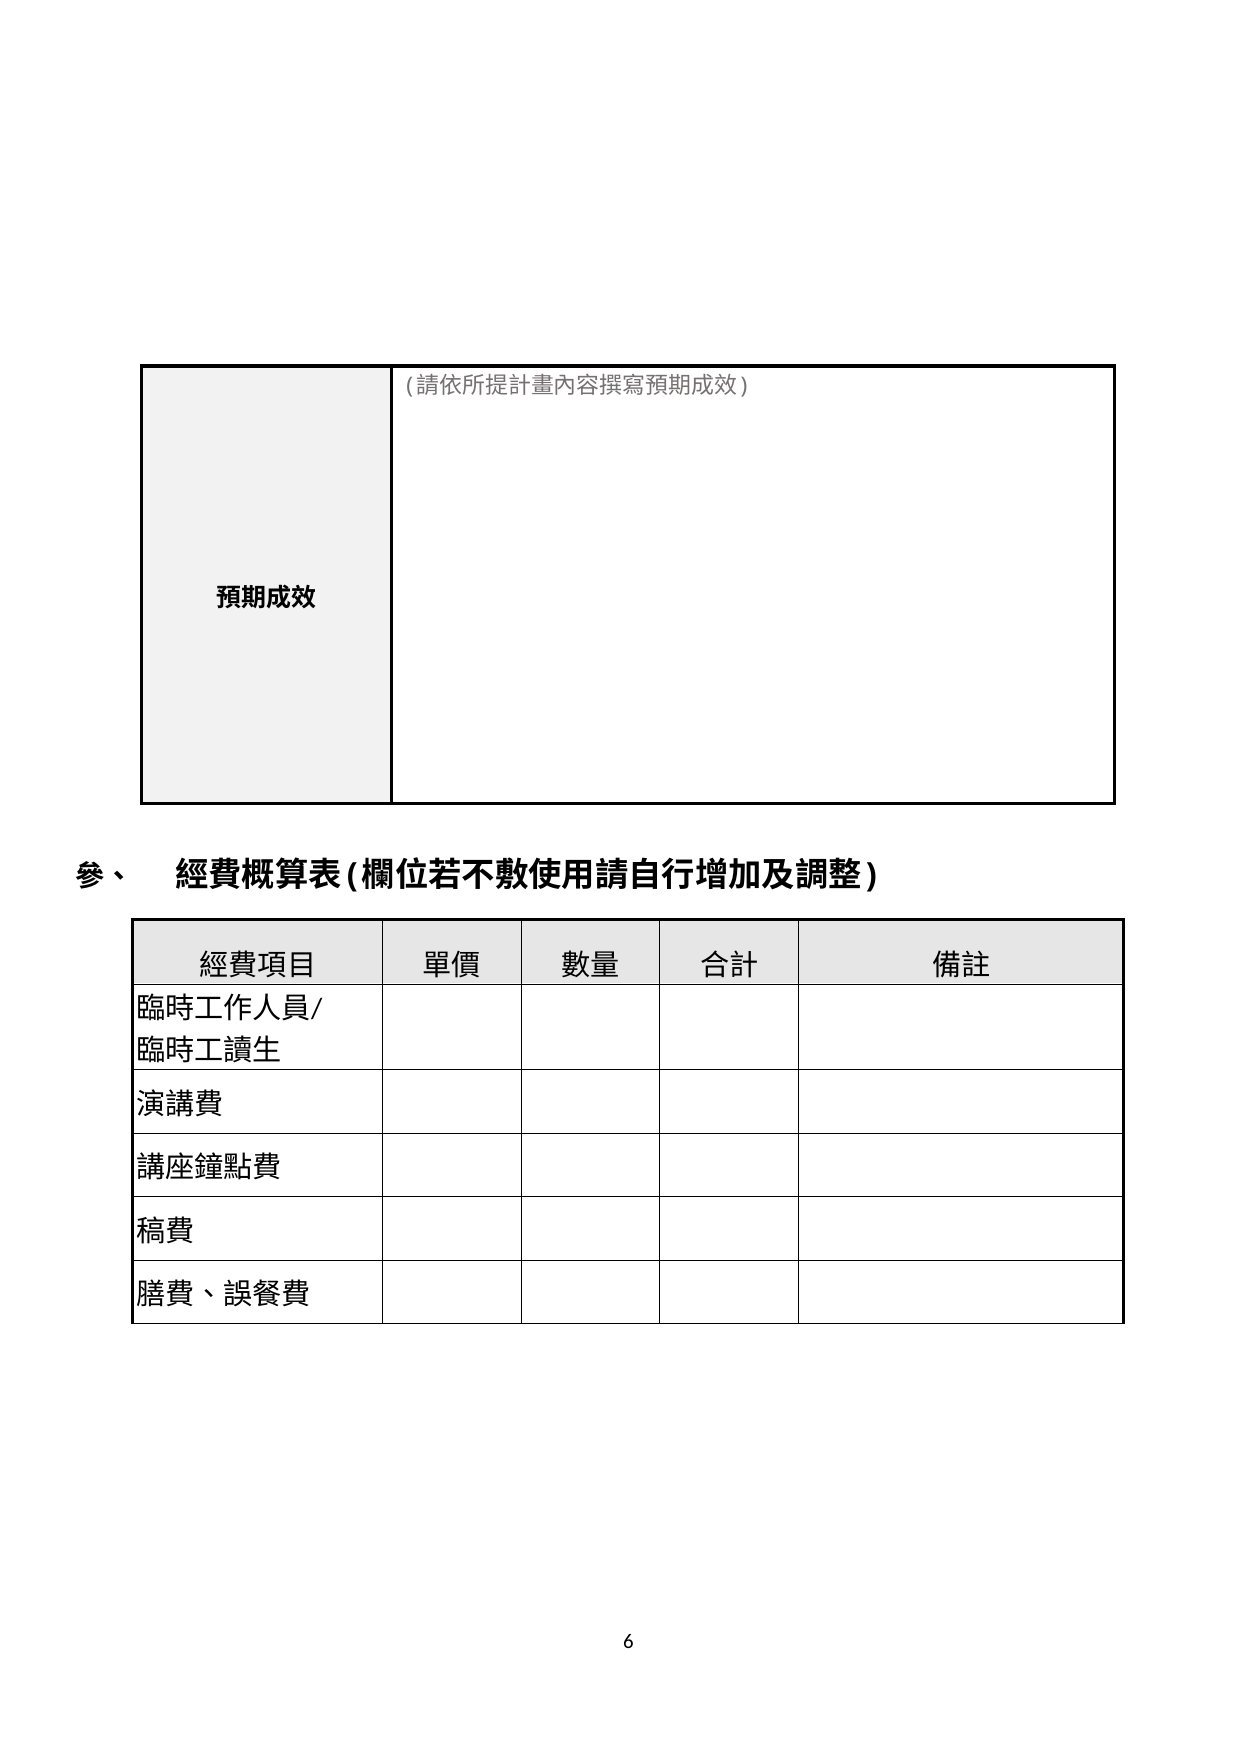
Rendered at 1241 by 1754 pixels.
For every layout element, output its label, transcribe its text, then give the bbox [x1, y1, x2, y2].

table_cell [660, 1070, 798, 1133]
table_cell 臨時工作人員/ 臨時工讀生 [134, 985, 382, 1069]
table_cell 講座鐘點費 [134, 1134, 382, 1196]
table_cell [522, 1261, 659, 1323]
table_cell 稿費 [134, 1197, 382, 1260]
table_cell [799, 1134, 1122, 1196]
table_cell 預期成效 [143, 368, 390, 802]
table_cell [383, 1197, 521, 1260]
table_cell [522, 1197, 659, 1260]
table_cell [522, 1070, 659, 1133]
table_cell [660, 985, 798, 1069]
table_cell [799, 1261, 1122, 1323]
table_cell [799, 1197, 1122, 1260]
table_header 單價 [383, 921, 521, 983]
table_cell [799, 985, 1122, 1069]
table_cell [383, 985, 521, 1069]
table_header 備註 [799, 921, 1122, 983]
table_cell [383, 1134, 521, 1196]
table_header 數量 [522, 921, 659, 983]
table_cell [522, 1134, 659, 1196]
table_cell [660, 1261, 798, 1323]
table_cell [660, 1197, 798, 1260]
table_header 合計 [660, 921, 798, 983]
table_cell [383, 1070, 521, 1133]
table_cell 膳費、誤餐費 [134, 1261, 382, 1323]
table_cell 演講費 [134, 1070, 382, 1133]
table_cell [799, 1070, 1122, 1133]
table_cell (請依所提計畫內容撰寫預期成效) [393, 368, 1113, 802]
table_cell [383, 1261, 521, 1323]
list 經費概算表(欄位若不敷使用請自行增加及調整) [75, 830, 1181, 893]
table_cell [522, 985, 659, 1069]
table_cell [660, 1134, 798, 1196]
table_header 經費項目 [134, 921, 382, 983]
